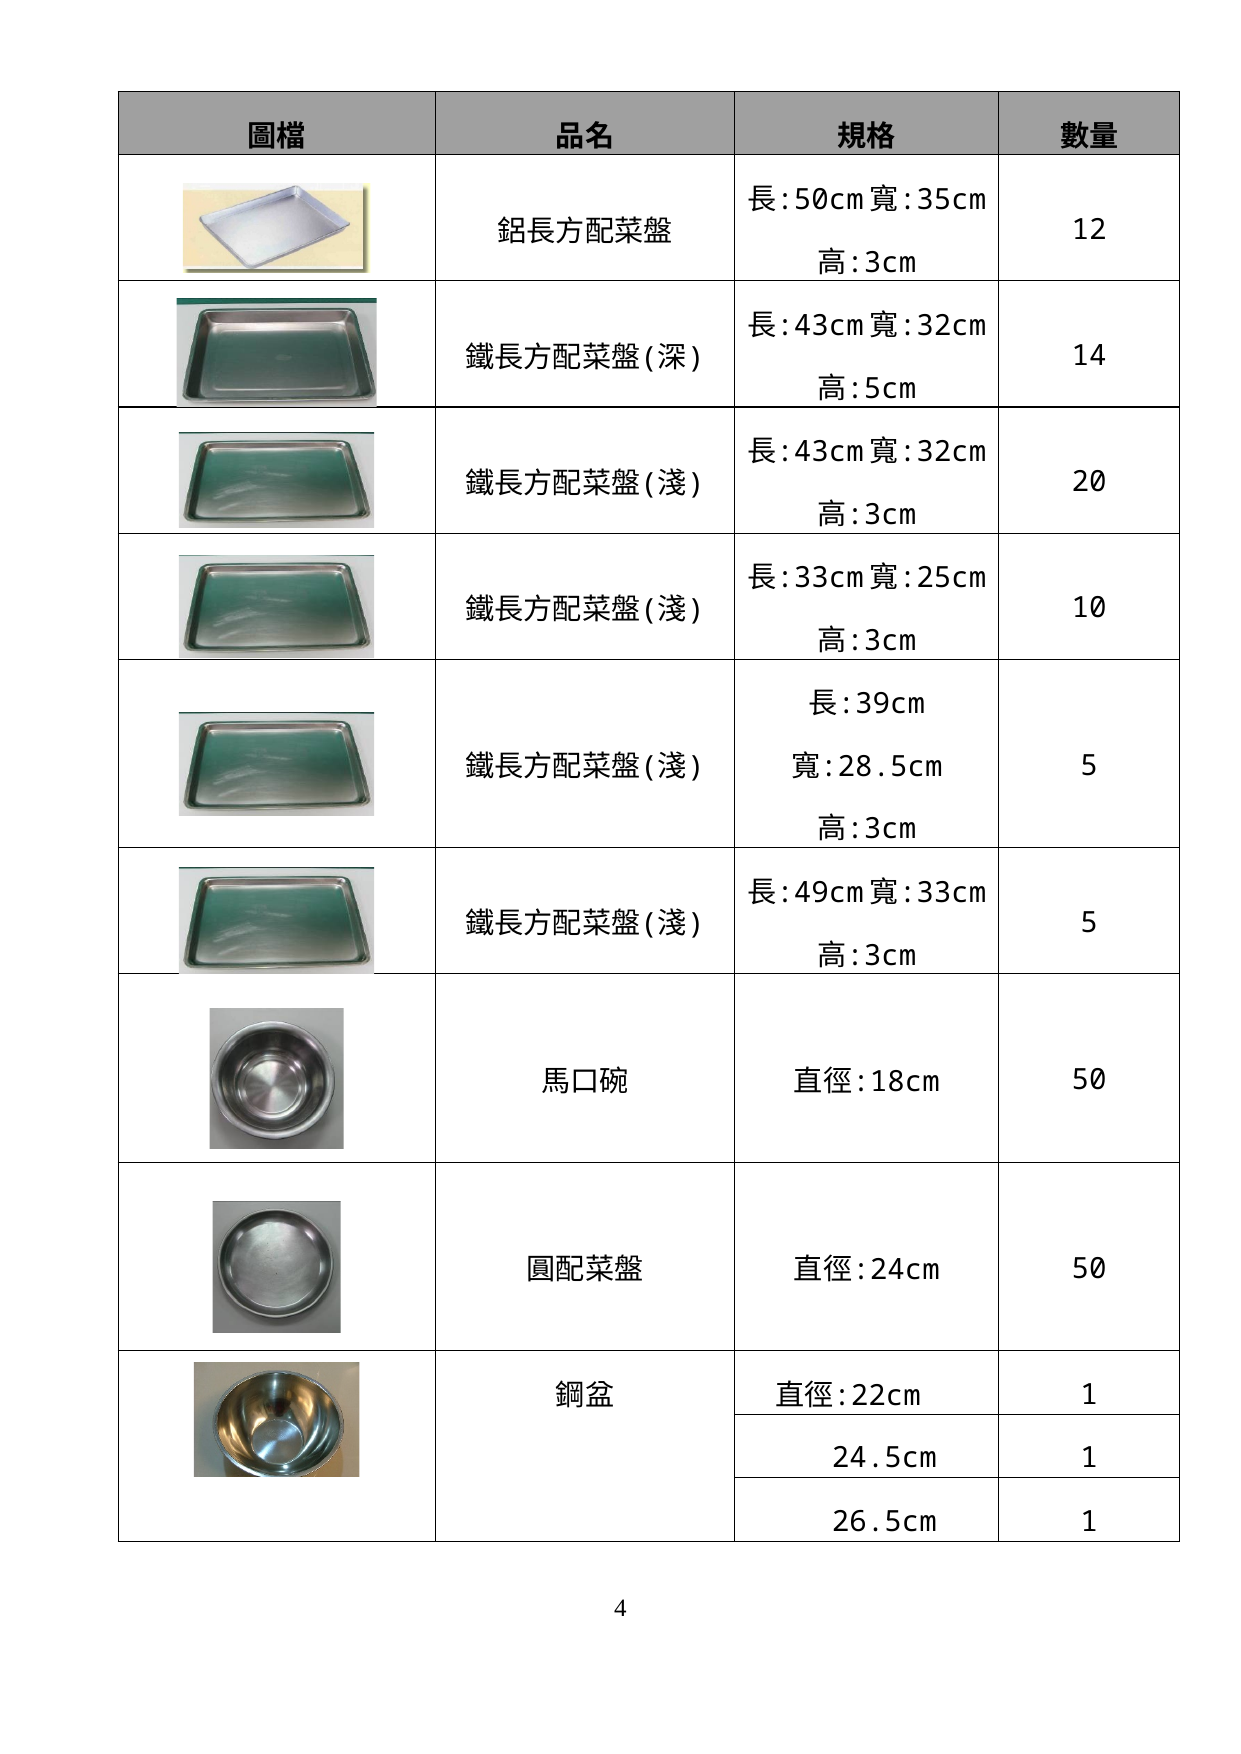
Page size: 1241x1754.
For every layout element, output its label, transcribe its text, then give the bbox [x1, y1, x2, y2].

table_cell 10 [999, 534, 1179, 658]
table_cell [119, 155, 435, 280]
table_cell 鐵長方配菜盤(淺) [436, 848, 734, 973]
table_cell 20 [999, 408, 1179, 532]
table_cell 長:39cm寬:28.5cm高:3cm [735, 660, 998, 847]
table_cell 鋼盆 [436, 1351, 734, 1541]
table_cell 鋁長方配菜盤 [436, 155, 734, 280]
table_cell 14 [999, 281, 1179, 406]
table_cell [119, 1163, 435, 1350]
table_cell 5 [999, 848, 1179, 973]
table_cell 鐵長方配菜盤(淺) [436, 408, 734, 532]
table_cell 50 [999, 974, 1179, 1162]
table_cell 1 [999, 1478, 1179, 1541]
table_cell 26.5cm [735, 1478, 998, 1541]
table_cell [119, 408, 435, 532]
table_cell 50 [999, 1163, 1179, 1350]
table_cell 數量 [999, 92, 1179, 154]
table_cell [119, 281, 435, 406]
table_cell [119, 534, 435, 658]
table_cell 馬口碗 [436, 974, 734, 1162]
table_cell 長:43cm寬:32cm高:5cm [735, 281, 998, 406]
table_cell 長:49cm寬:33cm高:3cm [735, 848, 998, 973]
table_cell 長:33cm寬:25cm高:3cm [735, 534, 998, 658]
table_cell 圖檔 [119, 92, 435, 154]
table_cell [119, 974, 435, 1162]
table_cell [119, 848, 435, 973]
table_cell 12 [999, 155, 1179, 280]
table_cell 圓配菜盤 [436, 1163, 734, 1350]
table_cell 鐵長方配菜盤(深) [436, 281, 734, 406]
table_cell 直徑:24cm [735, 1163, 998, 1350]
table_cell 24.5cm [735, 1415, 998, 1477]
table_cell 長:50cm寬:35cm高:3cm [735, 155, 998, 280]
table_cell [119, 660, 435, 847]
table_cell 品名 [436, 92, 734, 154]
table_cell 長:43cm寬:32cm高:3cm [735, 408, 998, 532]
table_cell 1 [999, 1415, 1179, 1477]
table_cell 5 [999, 660, 1179, 847]
table_cell 鐵長方配菜盤(淺) [436, 660, 734, 847]
table_cell 1 [999, 1351, 1179, 1414]
table_cell 鐵長方配菜盤(淺) [436, 534, 734, 658]
table_cell [119, 1351, 435, 1541]
table_cell 規格 [735, 92, 998, 154]
table_cell 直徑:22cm [735, 1351, 998, 1414]
table_cell 直徑:18cm [735, 974, 998, 1162]
